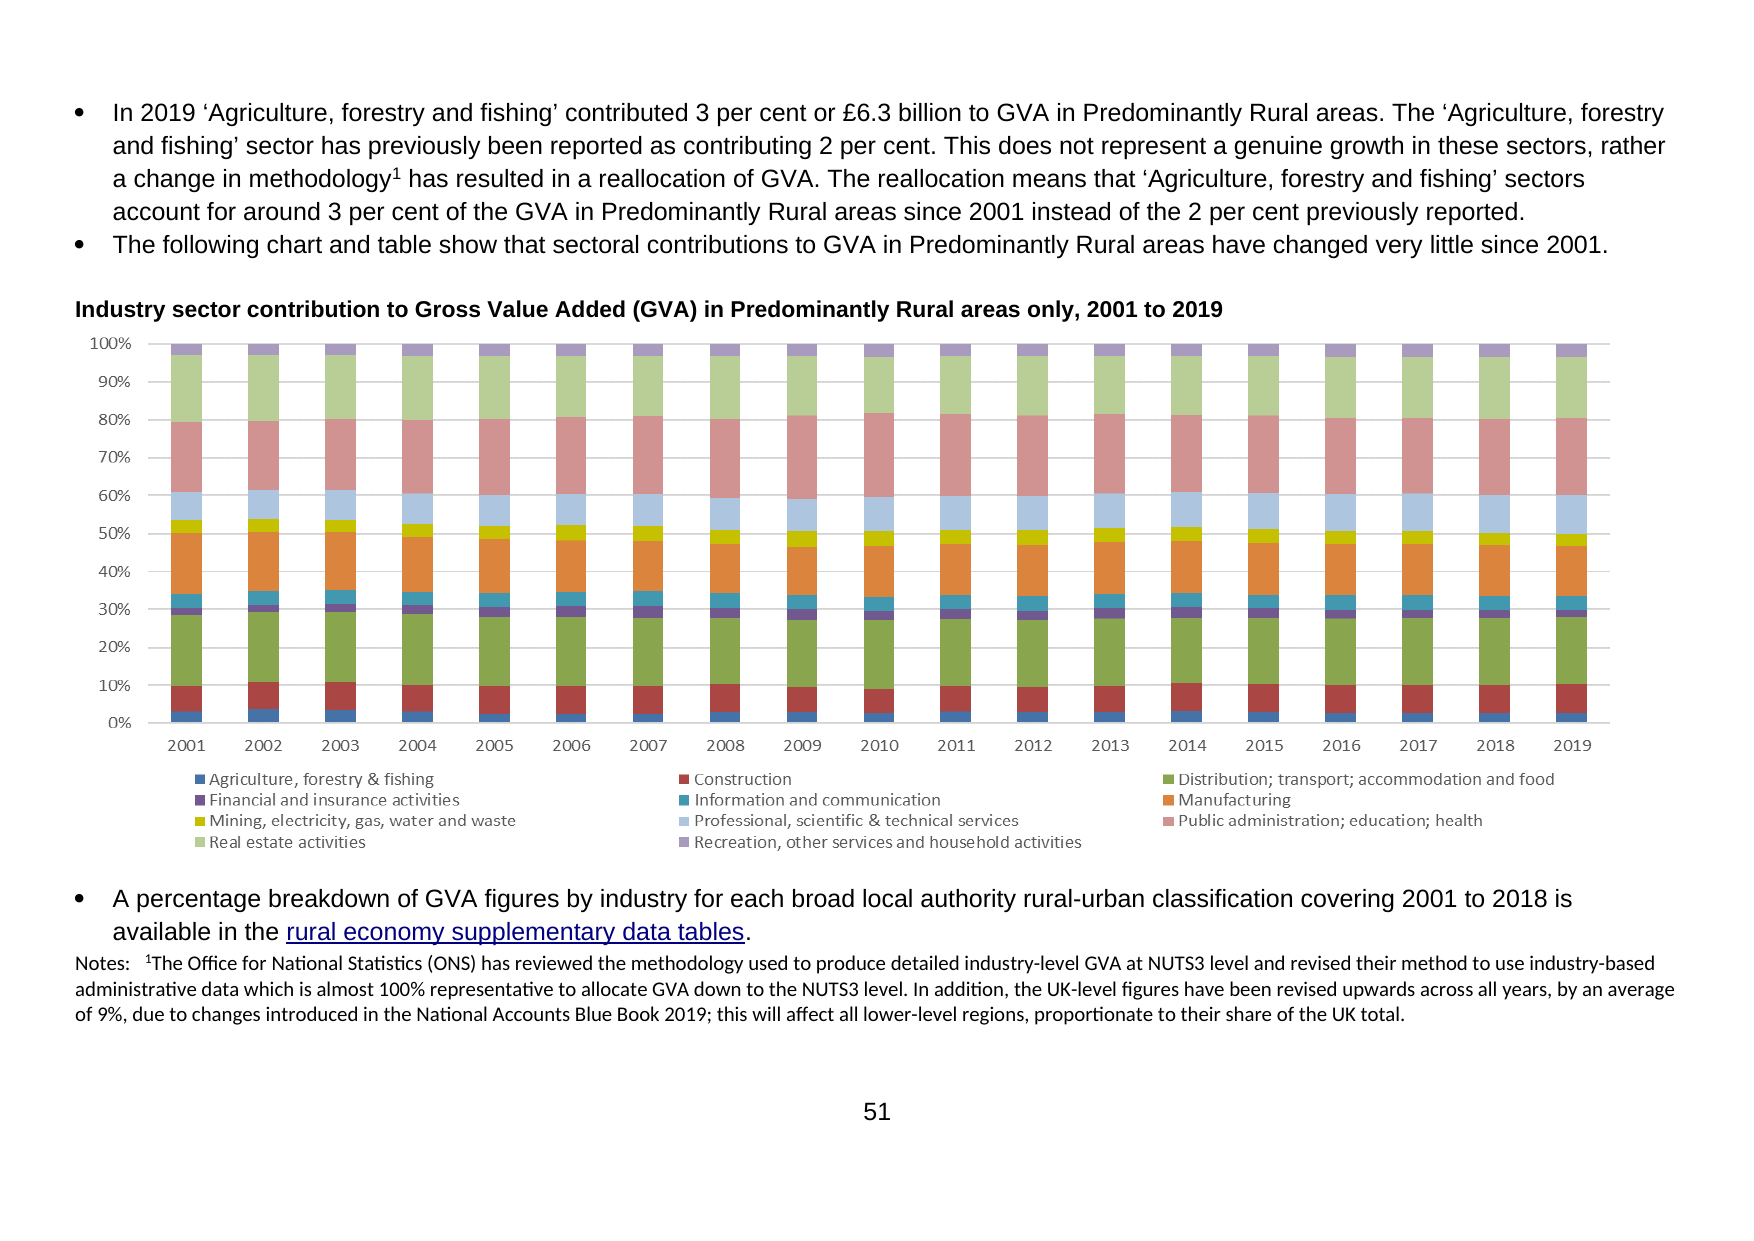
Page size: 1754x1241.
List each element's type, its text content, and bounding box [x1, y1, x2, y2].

list Industry sector contribution to Gross Value Added (GVA) in Predominantly Rural areas only, 2001 to 2019 [75, 296, 1679, 322]
list In 2019 ‘Agriculture, forestry and fishing’ contributed 3 per cent or £6.3 billion to GVA in Predominantly Rural areas. The ‘Agriculture, forestry and fishing’ sector has previously been reported as contributing 2 per cent. This does not represent a genuine growth in these sectors, rather a change in methodology1 has resulted in a reallocation of GVA. The reallocation means that ‘Agriculture, forestry and fishing’ sectors account for around 3 per cent of the GVA in Predominantly Rural areas since 2001 instead of the 2 per cent previously reported. [75, 98, 1679, 226]
text Notes: 1The Office for National Statistics (ONS) has reviewed the methodology used to produce detailed industry-level GVA at NUTS3 level and revised their method to use industry-based administrative data which is almost 100% representative to allocate GVA down to the NUTS3 level. In addition, the UK-level figures have been revised upwards across all years, by an average of 9%, due to changes introduced in the National Accounts Blue Book 2019; this will affect all lower-level regions, proportionate to their share of the UK total. [75, 950, 1679, 1027]
list The following chart and table show that sectoral contributions to GVA in Predominantly Rural areas have changed very little since 2001. [75, 230, 1679, 259]
list A percentage breakdown of GVA figures by industry for each broad local authority rural-urban classification covering 2001 to 2018 is available in the rural economy supplementary data tables. [75, 884, 1679, 946]
